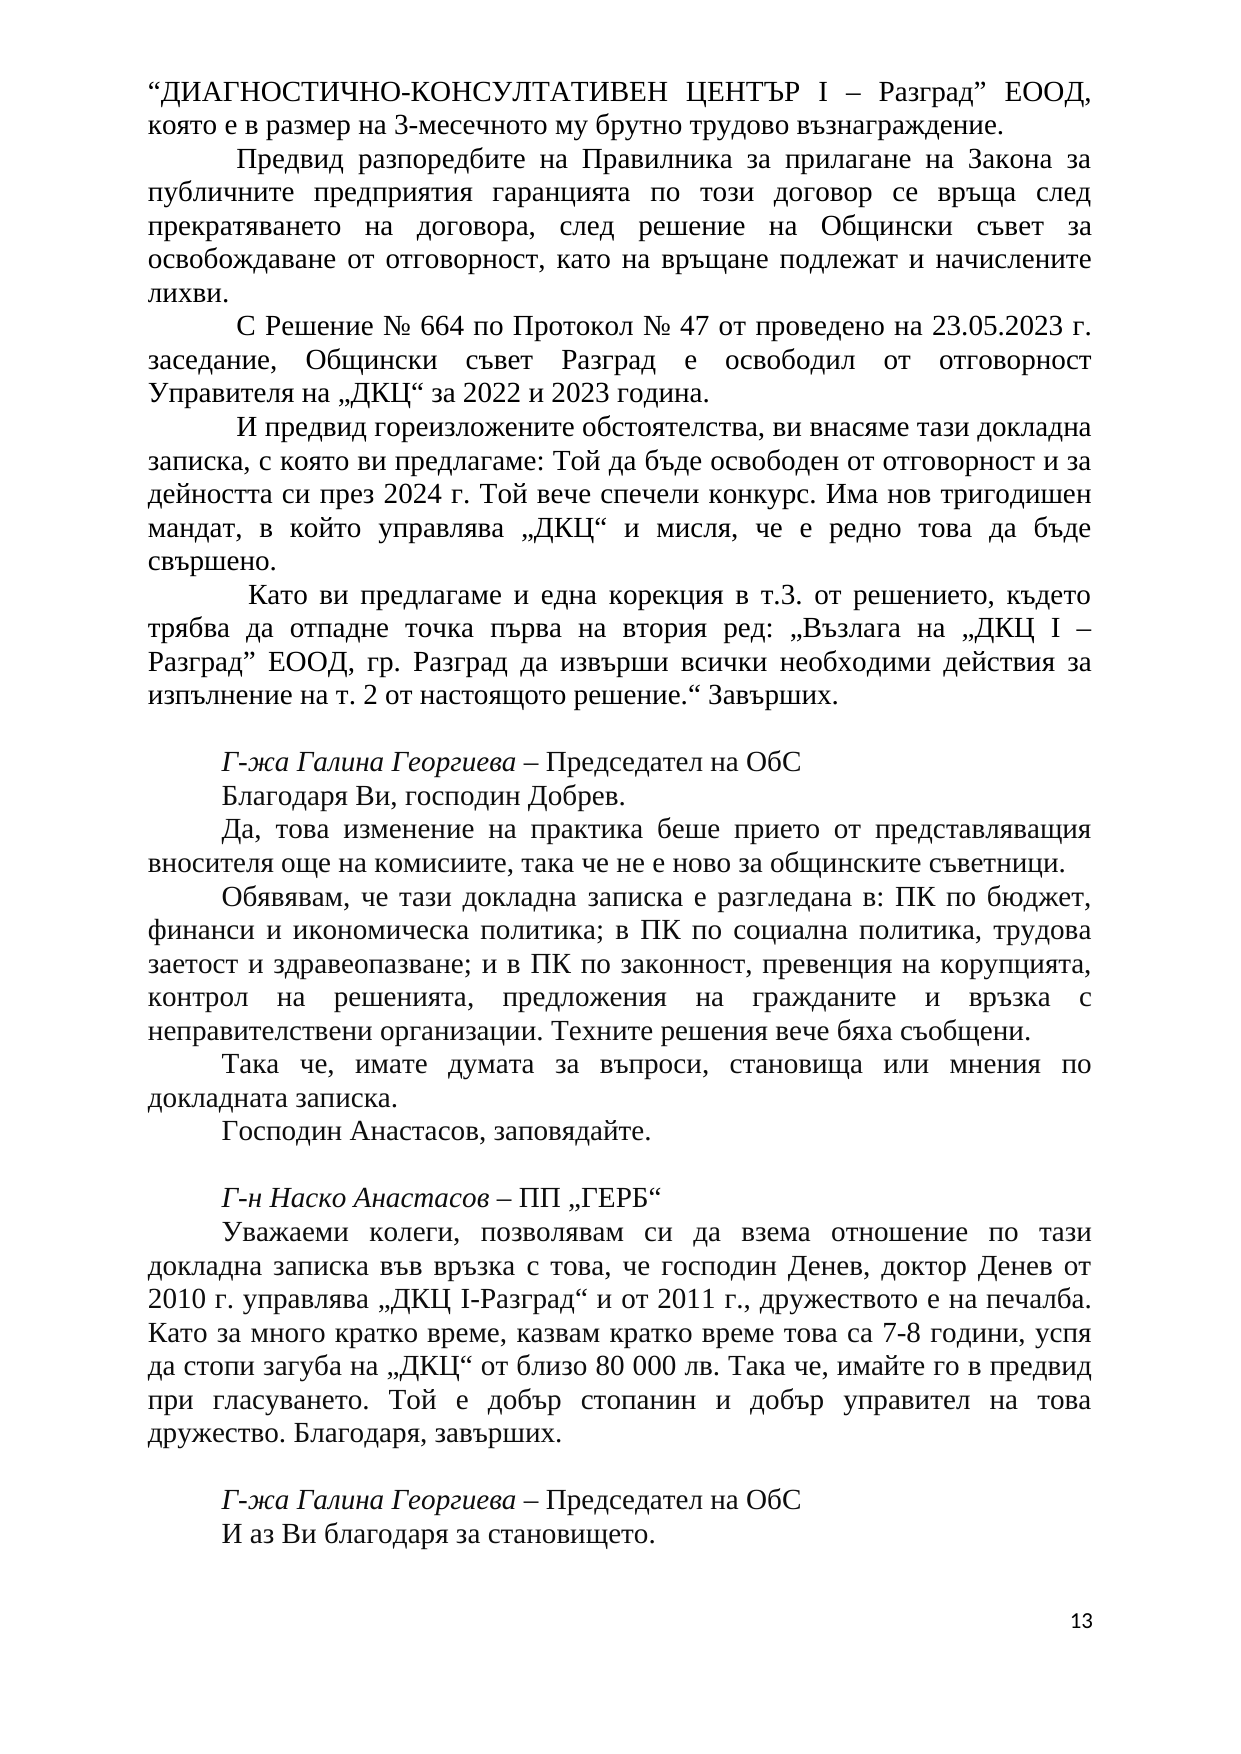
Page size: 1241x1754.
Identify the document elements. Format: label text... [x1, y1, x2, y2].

text “ДИАГНОСТИЧНО-КОНСУЛТАТИВЕН ЦЕНТЪР I – Разград” ЕООД, която е в размер на 3-месечното му брутно трудово възнаграждение. [148, 74, 1093, 141]
text Обявявам, че тази докладна записка е разгледана в: ПК по бюджет, финанси и икономическа политика; в ПК по социална политика, трудова заетост и здравеопазване; и в ПК по законност, превенция на корупцията, контрол на решенията, предложения на гражданите и връзка с неправителствени организации. Техните решения вече бяха съобщени. [148, 879, 1093, 1046]
text Г-н Наско Анастасов – ПП „ГЕРБ“ [148, 1181, 1093, 1214]
text Уважаеми колеги, позволявам си да взема отношение по тази докладна записка във връзка с това, че господин Денев, доктор Денев от 2010 г. управлява „ДКЦ I-Разград“ и от 2011 г., дружеството е на печалба. Като за много кратко време, казвам кратко време това са 7-8 години, успя да стопи загуба на „ДКЦ“ от близо 80 000 лв. Така че, имайте го в предвид при гласуването. Той е добър стопанин и добър управител на това дружество. Благодаря, завърших. [148, 1214, 1093, 1449]
text Господин Анастасов, заповядайте. [148, 1113, 1093, 1147]
text С Решение № 664 по Протокол № 47 от проведено на 23.05.2023 г. заседание, Общински съвет Разград е освободил от отговорност Управителя на „ДКЦ“ за 2022 и 2023 година. [148, 308, 1093, 409]
text Г-жа Галина Георгиева – Председател на ОбС [148, 1482, 1093, 1516]
text И предвид гореизложените обстоятелства, ви внасяме тази докладна записка, с която ви предлагаме: Той да бъде освободен от отговорност и за дейността си през 2024 г. Той вече спечели конкурс. Има нов тригодишен мандат, в който управлява „ДКЦ“ и мисля, че е редно това да бъде свършено. [148, 409, 1093, 577]
text Благодаря Ви, господин Добрев. [148, 778, 1093, 812]
text Г-жа Галина Георгиева – Председател на ОбС [148, 744, 1093, 778]
text Предвид разпоредбите на Правилника за прилагане на Закона за публичните предприятия гаранцията по този договор се връща след прекратяването на договора, след решение на Общински съвет за освобождаване от отговорност, като на връщане подлежат и начислените лихви. [148, 141, 1093, 308]
text Така че, имате думата за въпроси, становища или мнения по докладната записка. [148, 1046, 1093, 1113]
text Като ви предлагаме и една корекция в т.3. от решението, където трябва да отпадне точка първа на втория ред: „Възлага на „ДКЦ I – Разград” ЕООД, гр. Разград да извърши всички необходими действия за изпълнение на т. 2 от настоящото решение.“ Завърших. [148, 577, 1093, 711]
text И аз Ви благодаря за становището. [148, 1516, 1093, 1549]
text Да, това изменение на практика беше прието от представляващия вносителя още на комисиите, така че не е ново за общинските съветници. [148, 812, 1093, 879]
